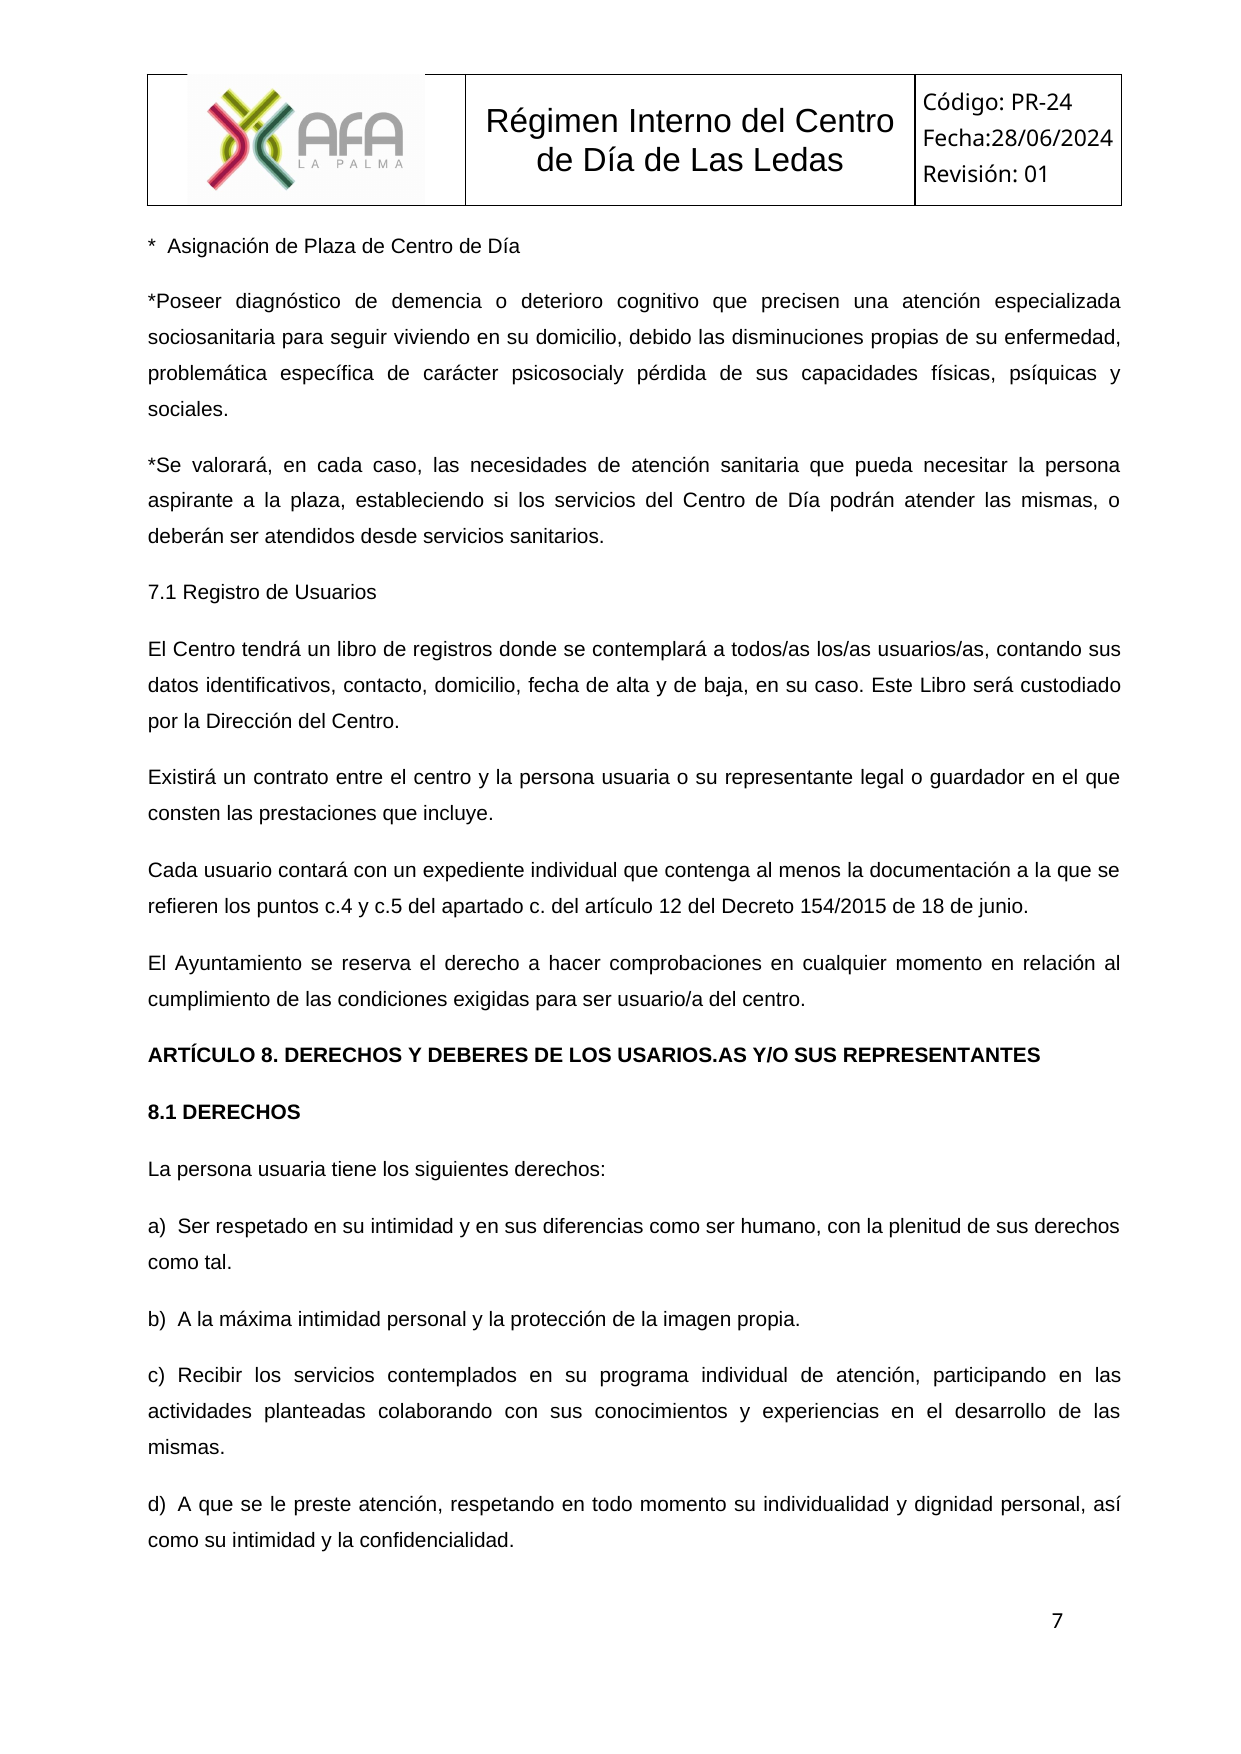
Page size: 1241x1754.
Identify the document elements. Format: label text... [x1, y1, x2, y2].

text *Se valorará, en cada caso, las necesidades de atención sanitaria que pueda necesitar la persona aspirante a la plaza, estableciendo si los servicios del Centro de Día podrán atender las mismas, o deberán ser atendidos desde servicios sanitarios. [148, 452, 1122, 548]
text Cada usuario contará con un expediente individual que contenga al menos la documentación a la que se refieren los puntos c.4 y c.5 del apartado c. del artículo 12 del Decreto 154/2015 de 18 de junio. [148, 858, 1122, 918]
text El Ayuntamiento se reserva el derecho a hacer comprobaciones en cualquier momento en relación al cumplimiento de las condiciones exigidas para ser usuario/a del centro. [148, 951, 1122, 1011]
text ARTÍCULO 8. DERECHOS Y DEBERES DE LOS USARIOS.AS Y/O SUS REPRESENTANTES [148, 1043, 1122, 1067]
text 8.1 DERECHOS [148, 1100, 1122, 1124]
text El Centro tendrá un libro de registros donde se contemplará a todos/as los/as usuarios/as, contando sus datos identificativos, contacto, domicilio, fecha de alta y de baja, en su caso. Este Libro será custodiado por la Dirección del Centro. [148, 637, 1122, 732]
text Existirá un contrato entre el centro y la persona usuaria o su representante legal o guardador en el que consten las prestaciones que incluye. [148, 765, 1122, 825]
list A la máxima intimidad personal y la protección de la imagen propia. [148, 1306, 1122, 1330]
list Recibir los servicios contemplados en su programa individual de atención, participando en las actividades planteadas colaborando con sus conocimientos y experiencias en el desarrollo de las mismas. [148, 1363, 1122, 1459]
text *Poseer diagnóstico de demencia o deterioro cognitivo que precisen una atención especializada sociosanitaria para seguir viviendo en su domicilio, debido las disminuciones propias de su enfermedad, problemática específica de carácter psicosocialy pérdida de sus capacidades físicas, psíquicas y sociales. [148, 289, 1122, 421]
list Ser respetado en su intimidad y en sus diferencias como ser humano, con la plenitud de sus derechos como tal. [148, 1214, 1122, 1273]
text 7.1 Registro de Usuarios [148, 580, 1122, 604]
text La persona usuaria tiene los siguientes derechos: [148, 1157, 1122, 1181]
text * Asignación de Plaza de Centro de Día [148, 233, 1122, 257]
list A que se le preste atención, respetando en todo momento su individualidad y dignidad personal, así como su intimidad y la confidencialidad. [148, 1492, 1122, 1552]
